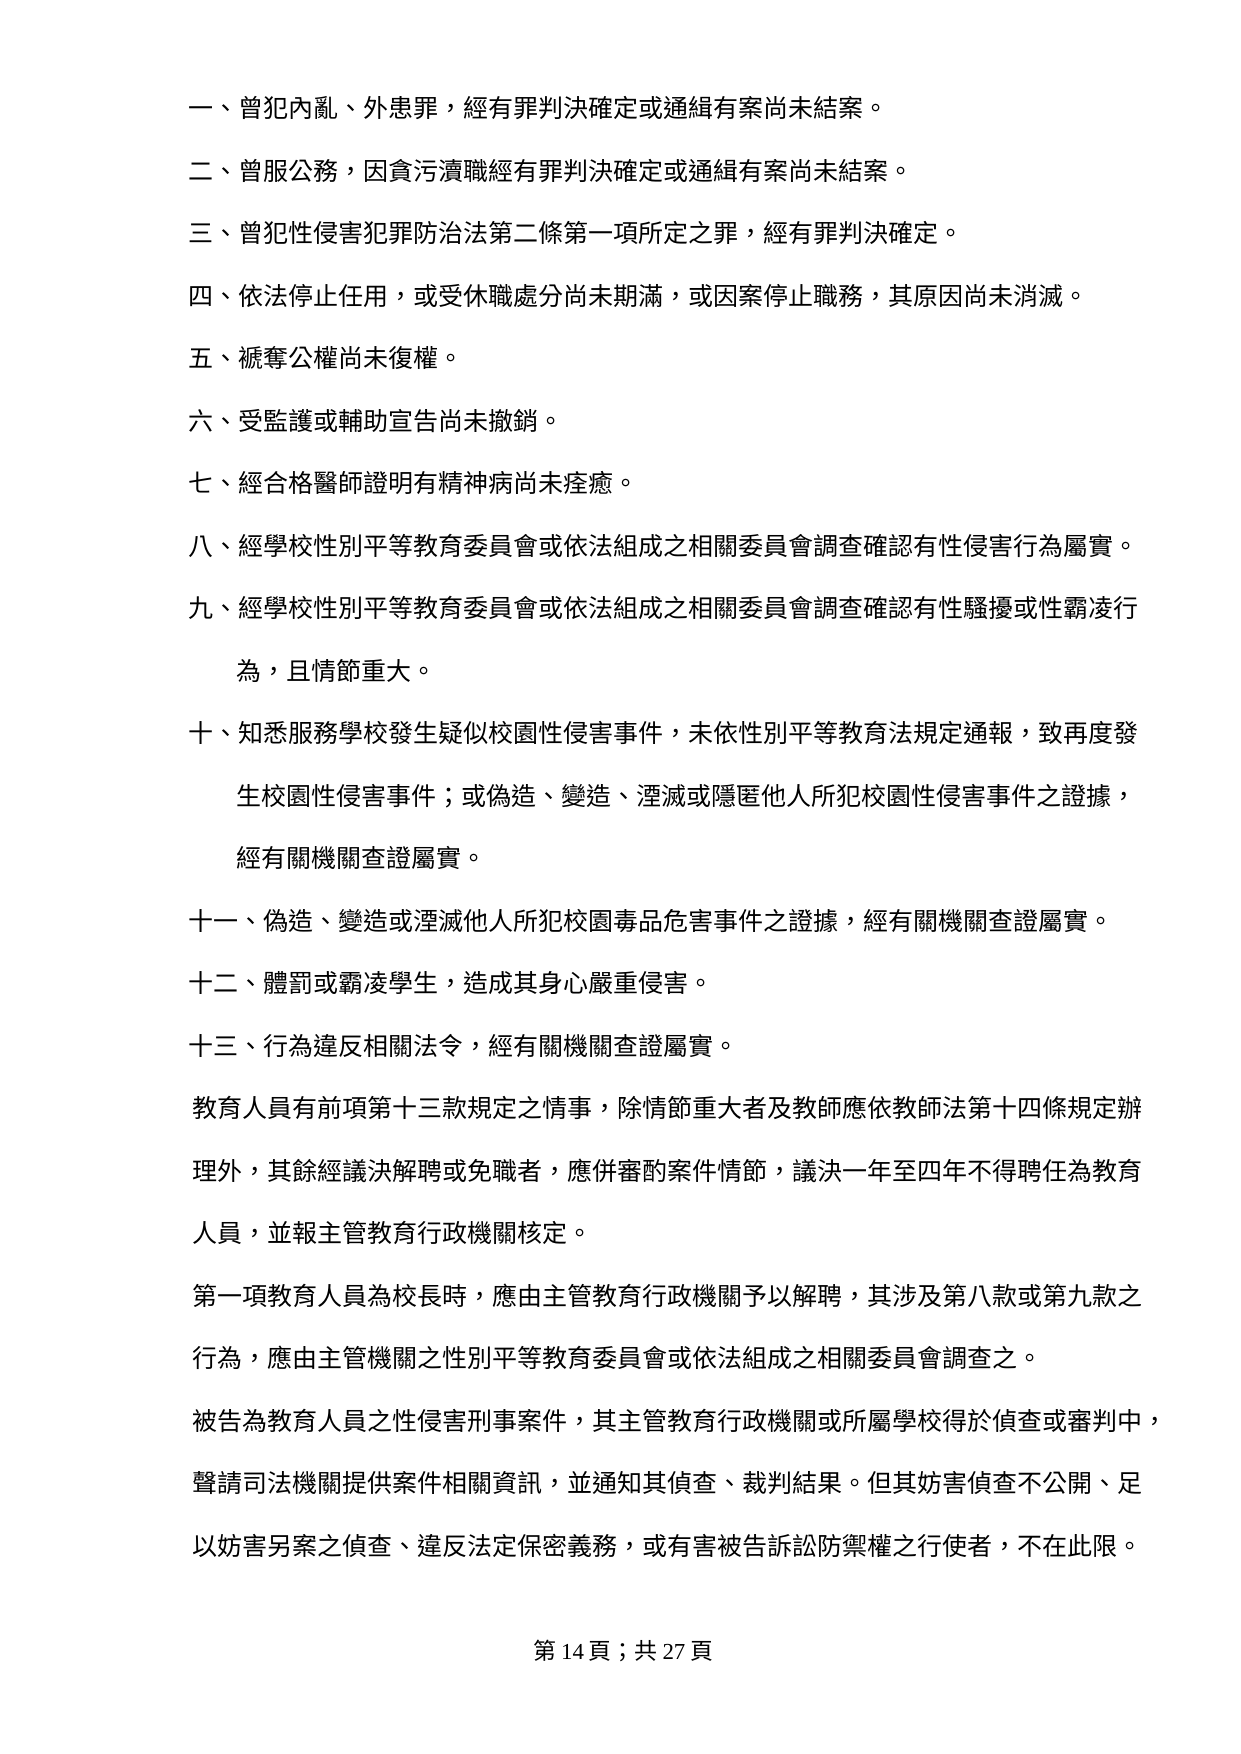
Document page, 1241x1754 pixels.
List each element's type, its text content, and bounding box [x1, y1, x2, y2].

text 十、知悉服務學校發生疑似校園性侵害事件，未依性別平等教育法規定通報，致再度發生校園性侵害事件；或偽造、變造、湮滅或隱匿他人所犯校園性侵害事件之證據，經有關機關查證屬實。 [189, 690, 1152, 877]
text 第一項教育人員為校長時，應由主管教育行政機關予以解聘，其涉及第八款或第九款之行為，應由主管機關之性別平等教育委員會或依法組成之相關委員會調查之。 [192, 1252, 1152, 1377]
text 十一、偽造、變造或湮滅他人所犯校園毒品危害事件之證據，經有關機關查證屬實。 [189, 877, 1152, 940]
text 被告為教育人員之性侵害刑事案件，其主管教育行政機關或所屬學校得於偵查或審判中，聲請司法機關提供案件相關資訊，並通知其偵查、裁判結果。但其妨害偵查不公開、足以妨害另案之偵查、違反法定保密義務，或有害被告訴訟防禦權之行使者，不在此限。 [192, 1377, 1152, 1565]
text 七、經合格醫師證明有精神病尚未痊癒。 [189, 440, 1152, 502]
text 五、褫奪公權尚未復權。 [189, 315, 1152, 377]
text 九、經學校性別平等教育委員會或依法組成之相關委員會調查確認有性騷擾或性霸凌行為，且情節重大。 [189, 565, 1152, 690]
text 十三、行為違反相關法令，經有關機關查證屬實。 [189, 1002, 1152, 1065]
text 三、曾犯性侵害犯罪防治法第二條第一項所定之罪，經有罪判決確定。 [189, 190, 1152, 252]
text 教育人員有前項第十三款規定之情事，除情節重大者及教師應依教師法第十四條規定辦理外，其餘經議決解聘或免職者，應併審酌案件情節，議決一年至四年不得聘任為教育人員，並報主管教育行政機關核定。 [192, 1065, 1152, 1252]
text 四、依法停止任用，或受休職處分尚未期滿，或因案停止職務，其原因尚未消滅。 [189, 252, 1152, 315]
text 一、曾犯內亂、外患罪，經有罪判決確定或通緝有案尚未結案。 [189, 65, 1152, 127]
text 六、受監護或輔助宣告尚未撤銷。 [189, 377, 1152, 440]
text 二、曾服公務，因貪污瀆職經有罪判決確定或通緝有案尚未結案。 [189, 127, 1152, 190]
text 八、經學校性別平等教育委員會或依法組成之相關委員會調查確認有性侵害行為屬實。 [189, 502, 1152, 565]
text 十二、體罰或霸凌學生，造成其身心嚴重侵害。 [189, 940, 1152, 1002]
